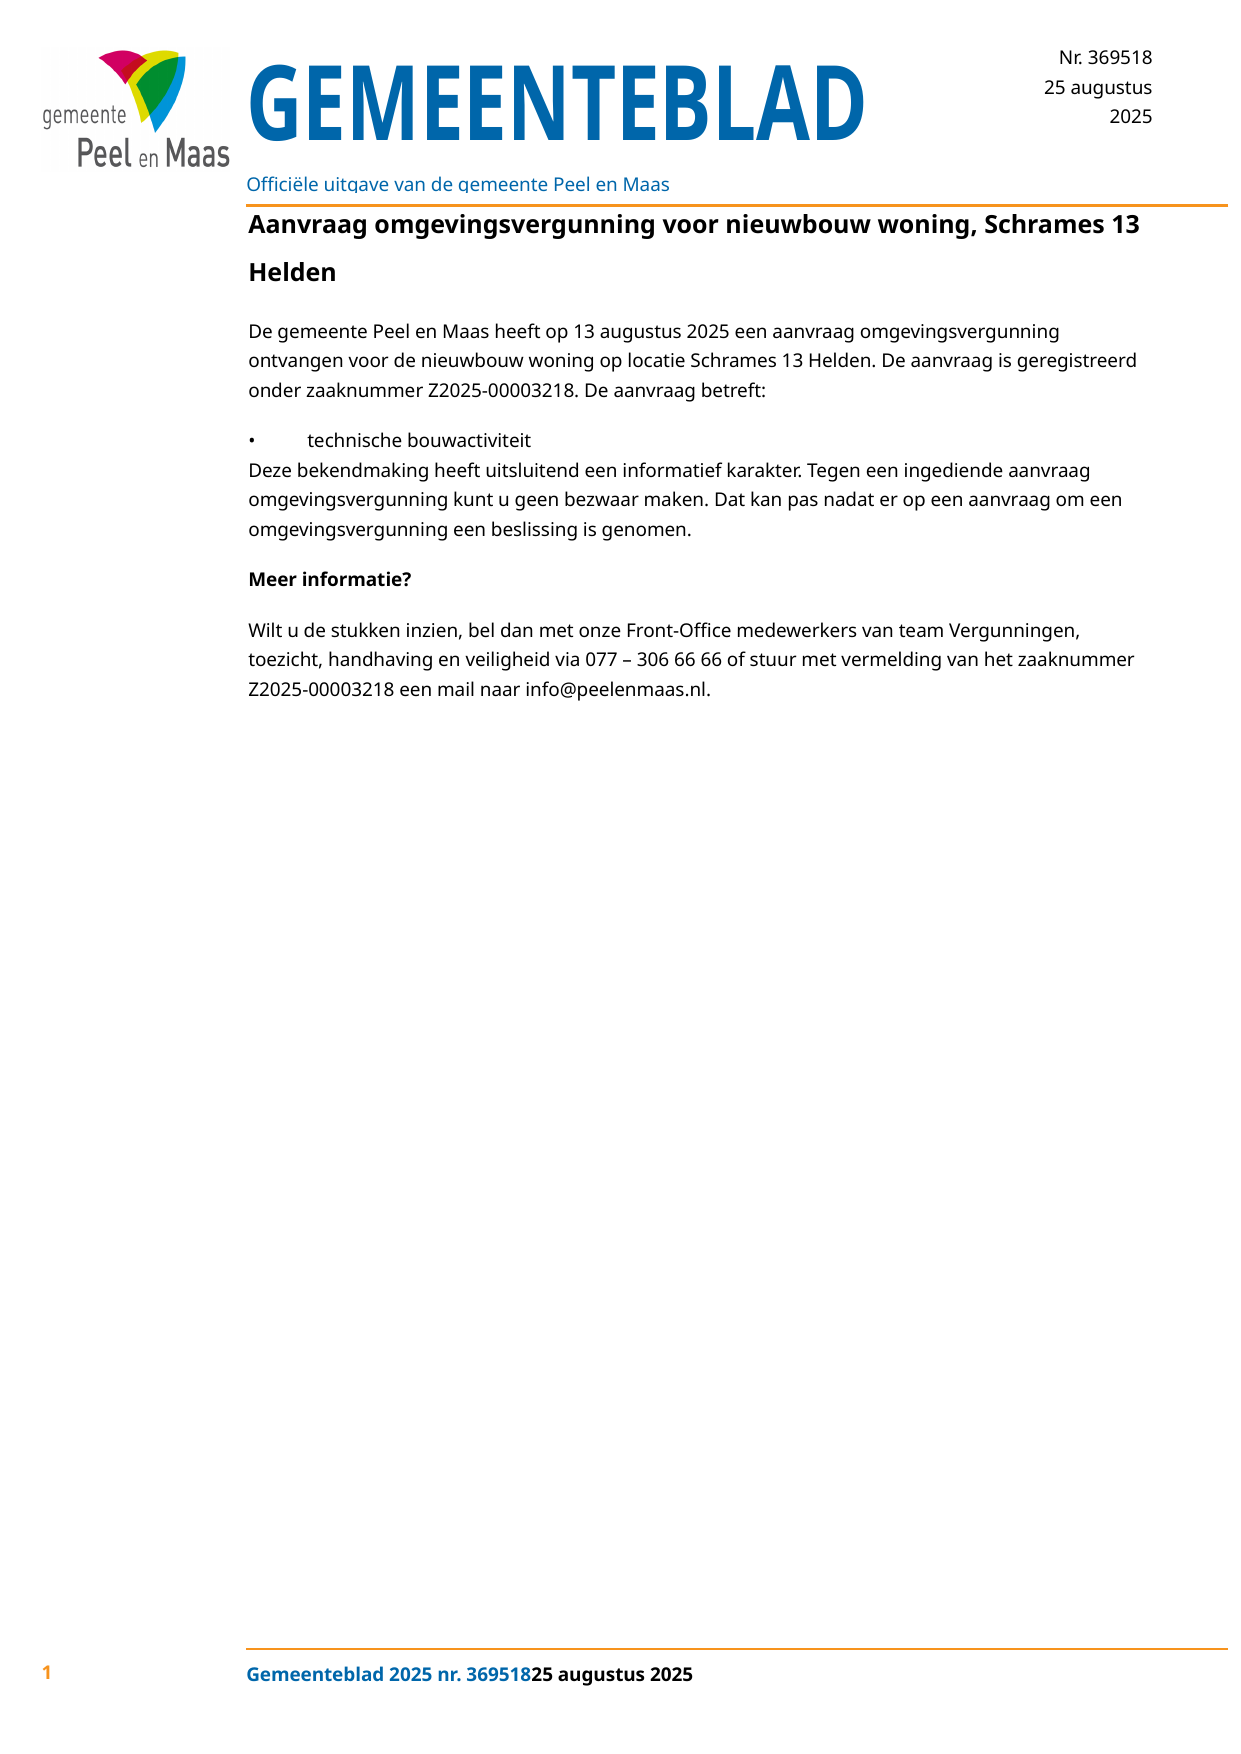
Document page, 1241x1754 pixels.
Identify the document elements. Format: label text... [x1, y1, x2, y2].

text Aanvraag omgevingsvergunning voor nieuwbouw woning, Schrames 13 Helden [248, 207, 1152, 288]
text De gemeente Peel en Maas heeft op 13 augustus 2025 een aanvraag omgevingsvergunning ontvangen voor de nieuwbouw woning op locatie Schrames 13 Helden. De aanvraag is geregistreerd onder zaaknummer Z2025-00003218. De aanvraag betreft: [248, 318, 1152, 403]
text Wilt u de stukken inzien, bel dan met onze Front-Office medewerkers van team Vergunningen, toezicht, handhaving en veiligheid via 077 – 306 66 66 of stuur met vermelding van het zaaknummer Z2025-00003218 een mail naar info@peelenmaas.nl. [248, 617, 1152, 702]
text Deze bekendmaking heeft uitsluitend een informatief karakter. Tegen een ingediende aanvraag omgevingsvergunning kunt u geen bezwaar maken. Dat kan pas nadat er op een aanvraag om een omgevingsvergunning een beslissing is genomen. [248, 457, 1152, 542]
text Meer informatie? [248, 567, 1152, 592]
picture [41, 47, 231, 172]
list technische bouwactiviteit [248, 427, 1152, 453]
